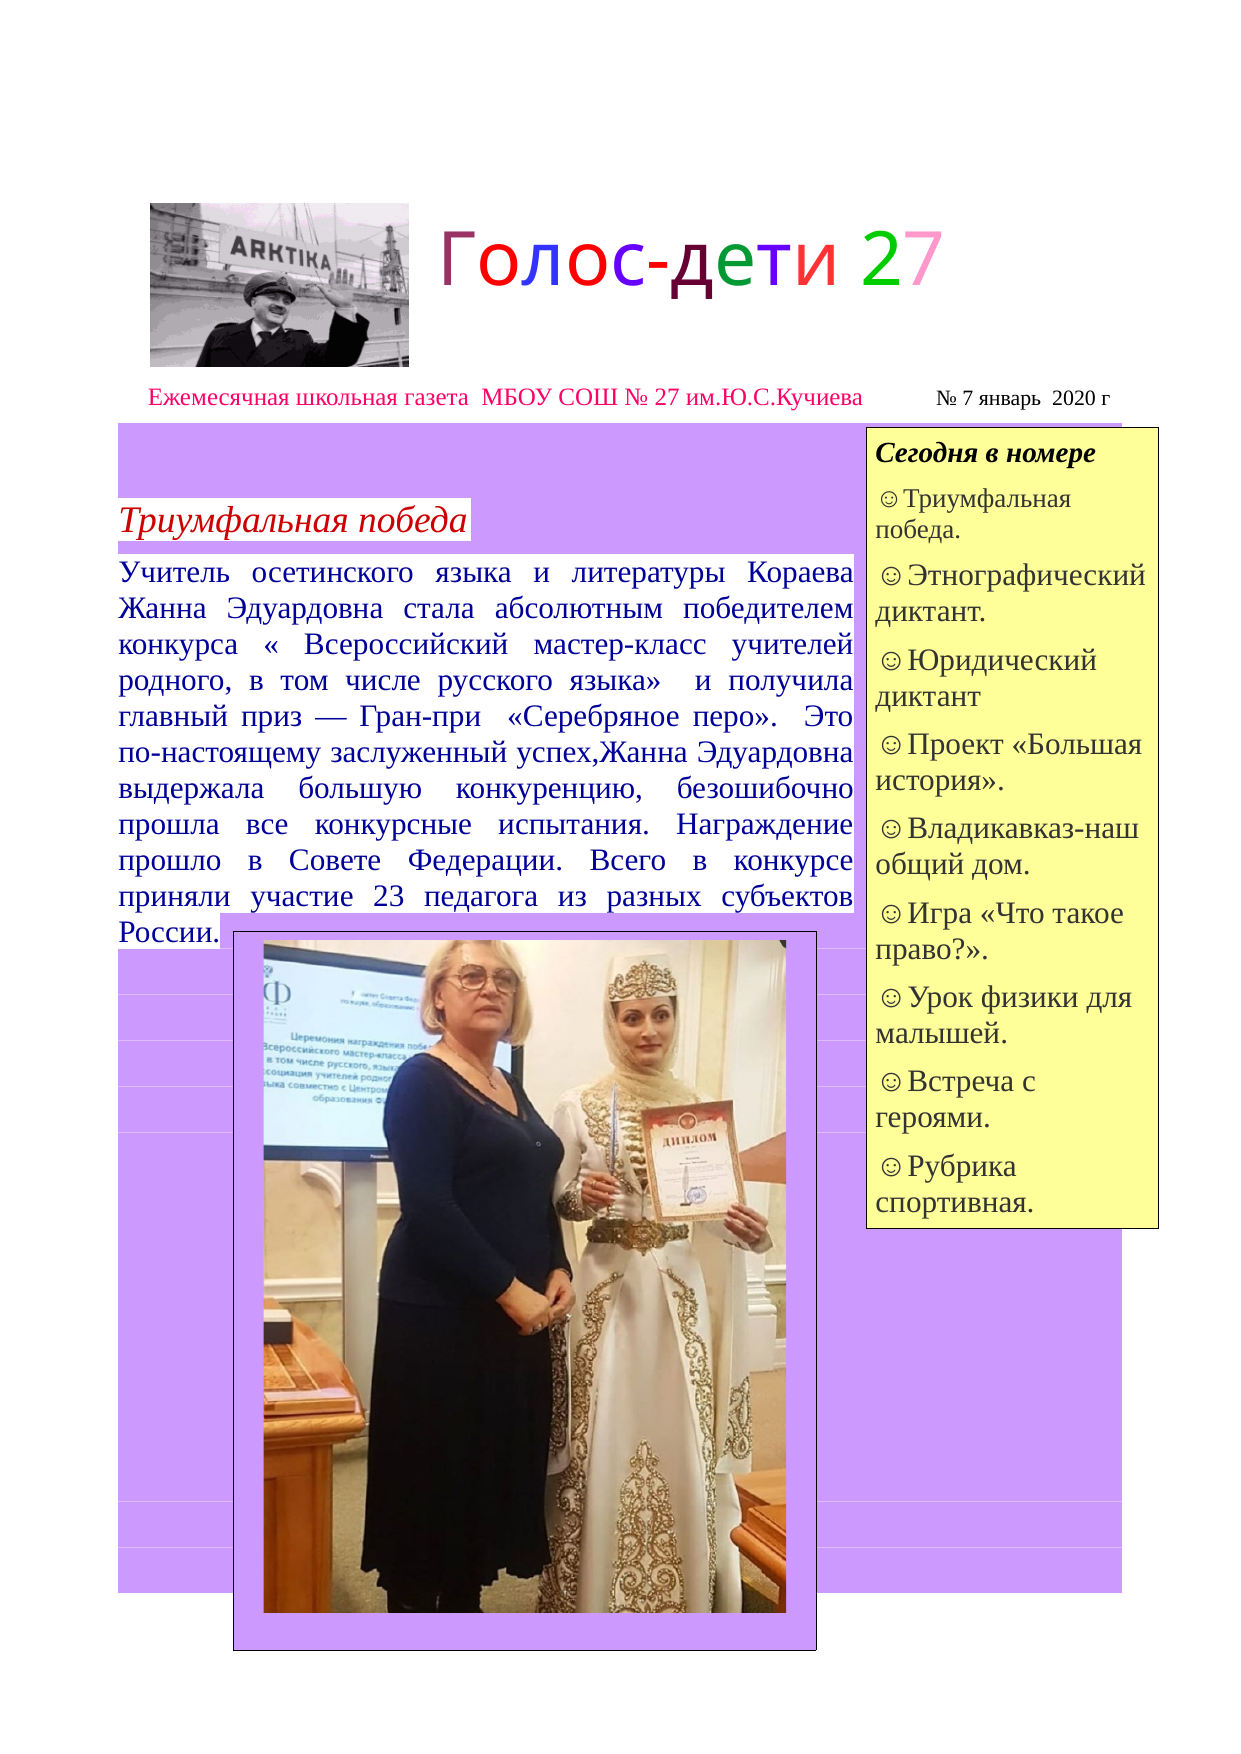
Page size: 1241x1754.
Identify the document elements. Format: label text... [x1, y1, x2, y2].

text Сегодня в номере [875, 436, 1149, 469]
text ☺Рубрика спортивная. [875, 1147, 1149, 1219]
text ☺Игра «Что такое право?». [875, 894, 1149, 966]
text ☺Этнографический диктант. [875, 556, 1149, 628]
text ☺Триумфальная победа. [875, 482, 1149, 544]
picture [263, 940, 787, 1613]
picture [150, 203, 409, 367]
text ☺Проект «Большая история». [875, 725, 1149, 797]
text Ежемесячная школьная газета МБОУ СОШ № 27 им.Ю.С.Кучиева № 7 январь 2020 г [118, 382, 1122, 411]
text ☺Юридический диктант [875, 641, 1149, 713]
text Голос-дети 27 [412, 201, 1122, 369]
text Триумфальная победа [118, 469, 866, 541]
text [118, 201, 148, 369]
text ☺Владикавказ-наш общий дом. [875, 809, 1149, 881]
text Учитель осетинского языка и литературы Кораева Жанна Эдуардовна стала абсолютным победителем конкурса « Всероссийский мастер-класс учителей родного, в том числе русского языка» и получила главный приз — Гран-при «Серебряное перо». Это по-настоящему заслуженный успех,Жанна Эдуардовна выдержала большую конкуренцию, безошибочно прошла все конкурсные испытания. Награждение прошло в Совете Федерации. Всего в конкурсе приняли участие 23 педагога из разных субъектов России. [118, 553, 866, 949]
text ☺Встреча с героями. [875, 1063, 1149, 1134]
text [234, 932, 816, 1650]
text ☺Урок физики для малышей. [875, 978, 1149, 1050]
